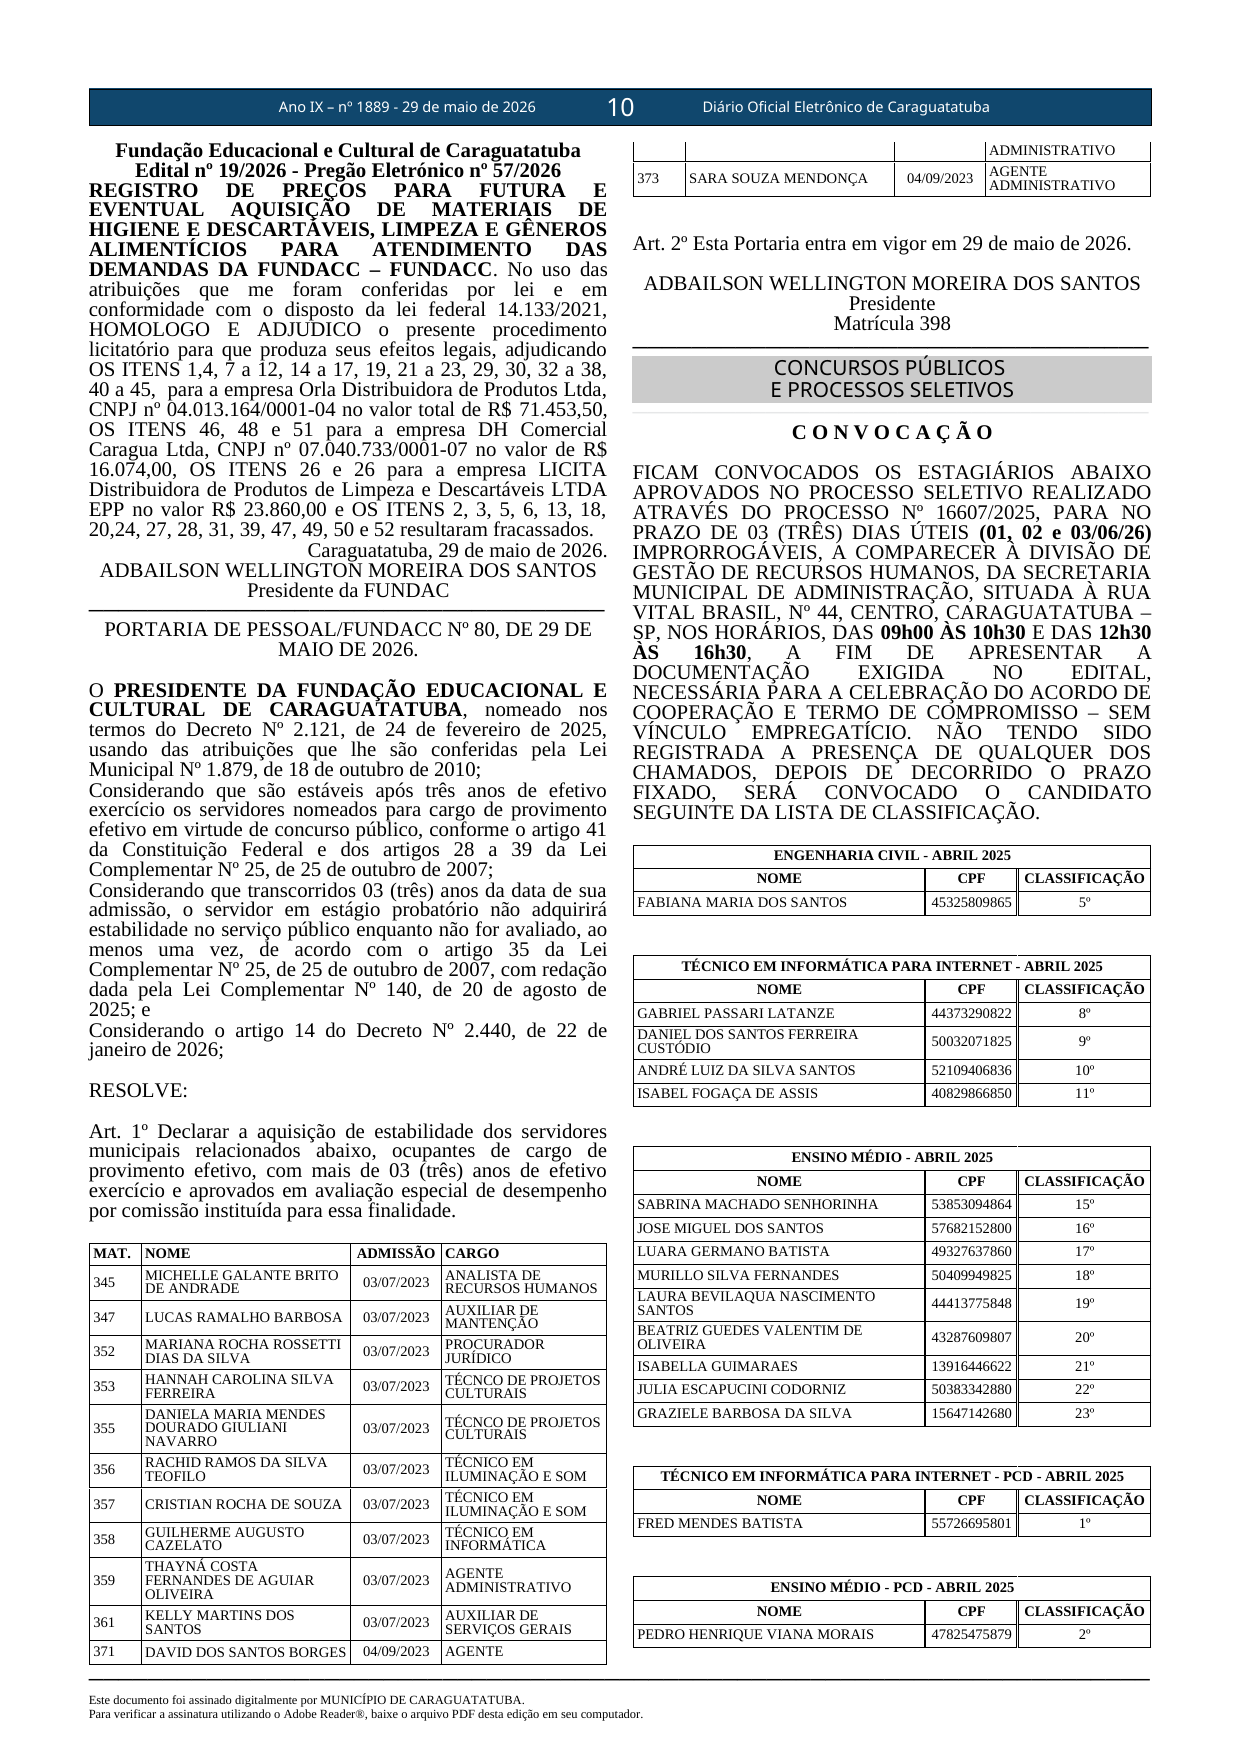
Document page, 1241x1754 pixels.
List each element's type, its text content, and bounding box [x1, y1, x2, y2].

table_cell PEDRO HENRIQUE VIANA MORAIS [634, 1625, 924, 1647]
table_cell [925, 1537, 1017, 1576]
text ADBAILSON WELLINGTON MOREIRA DOS SANTOS [88, 561, 608, 581]
table_cell [925, 1107, 1017, 1146]
table_cell NOME [634, 980, 924, 1002]
table_cell 23º [1019, 1403, 1150, 1426]
text FICAM CONVOCADOS OS ESTAGIÁRIOS ABAIXO APROVADOS NO PROCESSO SELETIVO REALIZADO ATRAVÉS DO PROCESSO Nº 16607/2025, PARA NO PRAZO DE 03 (TRÊS) DIAS ÚTEIS (01, 02 e 03/06/26) IMPRORROGÁVEIS, A COMPARECER À DIVISÃO DE GESTÃO DE RECURSOS HUMANOS, DA SECRETARIA MUNICIPAL DE ADMINISTRAÇÃO, SITUADA À RUA VITAL BRASIL, Nº 44, CENTRO, CARAGUATATUBA – SP, NOS HORÁRIOS, DAS 09h00 ÀS 10h30 E DAS 12h30 ÀS 16h30, A FIM DE APRESENTAR A DOCUMENTAÇÃO EXIGIDA NO EDITAL, NECESSÁRIA PARA A CELEBRAÇÃO DO ACORDO DE COOPERAÇÃO E TERMO DE COMPROMISSO – SEM VÍNCULO EMPREGATÍCIO. NÃO TENDO SIDO REGISTRADA A PRESENÇA DE QUALQUER DOS CHAMADOS, DEPOIS DE DECORRIDO O PRAZO FIXADO, SERÁ CONVOCADO O CANDIDATO SEGUINTE DA LISTA DE CLASSIFICAÇÃO. [632, 464, 1152, 824]
table_cell CLASSIFICAÇÃO [1019, 980, 1150, 1002]
table_cell 04/09/2023 [895, 163, 985, 196]
table_cell 19º [1019, 1289, 1150, 1321]
table_cell TÉCNICO EM INFORMÁTICA PARA INTERNET - ABRIL 2025 [634, 956, 1150, 979]
table_cell 353 [90, 1370, 141, 1404]
table_cell CLASSIFICAÇÃO [1019, 1171, 1150, 1194]
table_cell 5º [1019, 892, 1150, 915]
table_cell CPF [926, 1490, 1016, 1513]
table_header ENGENHARIA CIVIL - ABRIL 2025 [634, 846, 1150, 868]
table_cell AGENTE ADMINISTRATIVO [986, 163, 1150, 196]
table_cell 15647142680 [926, 1403, 1016, 1426]
table_cell 357 [90, 1489, 141, 1522]
table_cell 44413775848 [926, 1289, 1016, 1321]
table_cell NOME [634, 1601, 924, 1624]
table_cell TÉCNICO EM ILUMINAÇÃO E SOM [442, 1489, 606, 1522]
table_cell 50409949825 [926, 1265, 1016, 1288]
table_cell [634, 142, 685, 161]
table_cell KELLY MARTINS DOS SANTOS [142, 1606, 350, 1640]
table_cell TÉCNICO EM ILUMINAÇÃO E SOM [442, 1454, 606, 1487]
text Edital nº 19/2026 - Pregão Eletrónico nº 57/2026 [88, 162, 608, 182]
table_cell CLASSIFICAÇÃO [1019, 1601, 1150, 1624]
table_cell 18º [1019, 1265, 1150, 1288]
table_cell ANDRÉ LUIZ DA SILVA SANTOS [634, 1060, 924, 1083]
table_cell [1018, 1427, 1151, 1466]
table_cell 03/07/2023 [351, 1606, 441, 1640]
table_cell 371 [90, 1641, 141, 1664]
text ─────────────────────────────────── [88, 601, 608, 621]
table_cell [633, 1107, 925, 1146]
table_header NOME [142, 1244, 350, 1265]
text O PRESIDENTE DA FUNDAÇÃO EDUCACIONAL E CULTURAL DE CARAGUATATUBA, nomeado nos termos do Decreto Nº 2.121, de 24 de fevereiro de 2025, usando das atribuições que lhe são conferidas pela Lei Municipal Nº 1.879, de 18 de outubro de 2010; [88, 682, 608, 781]
text C O N V O C A Ç Ã O [632, 423, 1152, 443]
table_cell AUXILIAR DE MANTENÇÃO [442, 1301, 606, 1335]
table_cell GUILHERME AUGUSTO CAZELATO [142, 1523, 350, 1557]
table_cell [1018, 916, 1151, 955]
text Considerando que transcorridos 03 (três) anos da data de sua admissão, o servidor em estágio probatório não adquirirá estabilidade no serviço público enquanto não for avaliado, ao menos uma vez, de acordo com o artigo 35 da Lei Complementar Nº 25, de 25 de outubro de 2007, com redação dada pela Lei Complementar Nº 140, de 20 de agosto de 2025; e [88, 881, 608, 1021]
table_cell 2º [1019, 1625, 1150, 1647]
text REGISTRO DE PREÇOS PARA FUTURA E EVENTUAL AQUISIÇÃO DE MATERIAIS DE HIGIENE E DESCARTÁVEIS, LIMPEZA E GÊNEROS ALIMENTÍCIOS PARA ATENDIMENTO DAS DEMANDAS DA FUNDACC – FUNDACC. No uso das atribuições que me foram conferidas por lei e em conformidade com o disposto da lei federal 14.133/2021, HOMOLOGO E ADJUDICO o presente procedimento licitatório para que produza seus efeitos legais, adjudicando OS ITENS 1,4, 7 a 12, 14 a 17, 19, 21 a 23, 29, 30, 32 a 38, 40 a 45, para a empresa Orla Distribuidora de Produtos Ltda, CNPJ nº 04.013.164/0001-04 no valor total de R$ 71.453,50, OS ITENS 46, 48 e 51 para a empresa DH Comercial Caragua Ltda, CNPJ nº 07.040.733/0001-07 no valor de R$ 16.074,00, OS ITENS 26 e 26 para a empresa LICITA Distribuidora de Produtos de Limpeza e Descartáveis LTDA EPP no valor R$ 23.860,00 e OS ITENS 2, 3, 5, 6, 13, 18, 20,24, 27, 28, 31, 39, 47, 49, 50 e 52 resultaram fracassados. [88, 182, 608, 541]
table_cell 03/07/2023 [351, 1266, 441, 1300]
text Considerando o artigo 14 do Decreto Nº 2.440, de 22 de janeiro de 2026; [88, 1021, 608, 1061]
table_cell 355 [90, 1405, 141, 1453]
text Fundação Educacional e Cultural de Caraguatatuba [88, 142, 608, 162]
table_cell DAVID DOS SANTOS BORGES [142, 1641, 350, 1664]
table_cell 16º [1019, 1218, 1150, 1241]
table_cell [633, 1537, 925, 1576]
table_cell DANIEL DOS SANTOS FERREIRA CUSTÓDIO [634, 1027, 924, 1059]
table_cell SABRINA MACHADO SENHORINHA [634, 1195, 924, 1217]
table_cell TÉCNCO DE PROJETOS CULTURAIS [442, 1370, 606, 1404]
table_cell CRISTIAN ROCHA DE SOUZA [142, 1489, 350, 1522]
table_cell BEATRIZ GUEDES VALENTIM DE OLIVEIRA [634, 1322, 924, 1355]
table_cell 55726695801 [926, 1514, 1016, 1536]
table_cell 13916446622 [926, 1356, 1016, 1379]
table_cell 361 [90, 1606, 141, 1640]
table_cell 03/07/2023 [351, 1558, 441, 1605]
table_cell 49327637860 [926, 1242, 1016, 1264]
table_header MAT. [90, 1244, 141, 1265]
table_cell AGENTE ADMINISTRATIVO [442, 1558, 606, 1605]
table_cell 356 [90, 1454, 141, 1487]
table_cell FABIANA MARIA DOS SANTOS [634, 892, 924, 915]
table_cell 50383342880 [926, 1380, 1016, 1402]
table_cell DANIELA MARIA MENDES DOURADO GIULIANI NAVARRO [142, 1405, 350, 1453]
table_cell [925, 1427, 1017, 1466]
table_cell THAYNÁ COSTA FERNANDES DE AGUIAR OLIVEIRA [142, 1558, 350, 1605]
table_cell [1018, 1107, 1151, 1146]
table_cell 45325809865 [926, 892, 1016, 915]
table_cell 03/07/2023 [351, 1489, 441, 1522]
table_cell CLASSIFICAÇÃO [1019, 869, 1150, 891]
table_cell 03/07/2023 [351, 1454, 441, 1487]
text PORTARIA DE PESSOAL/FUNDACC Nº 80, DE 29 DE MAIO DE 2026. [88, 621, 608, 661]
table_cell PROCURADOR JURÍDICO [442, 1336, 606, 1369]
table_cell 04/09/2023 [351, 1641, 441, 1664]
table_cell 44373290822 [926, 1003, 1016, 1026]
table_cell 47825475879 [926, 1625, 1016, 1647]
table_cell 358 [90, 1523, 141, 1557]
table_cell 03/07/2023 [351, 1523, 441, 1557]
table_cell GRAZIELE BARBOSA DA SILVA [634, 1403, 924, 1426]
text ─────────────────────────────────── [632, 334, 1152, 356]
table_cell 52109406836 [926, 1060, 1016, 1083]
table_cell CPF [926, 869, 1016, 891]
text Presidente da FUNDAC [88, 581, 608, 601]
text Matrícula 398 [632, 314, 1152, 334]
table_cell [633, 1427, 925, 1466]
table_cell FRED MENDES BATISTA [634, 1514, 924, 1536]
table_cell ANALISTA DE RECURSOS HUMANOS [442, 1266, 606, 1300]
table_cell 17º [1019, 1242, 1150, 1264]
text Presidente [632, 295, 1152, 314]
table_cell ENSINO MÉDIO - ABRIL 2025 [634, 1147, 1150, 1170]
table_cell [1018, 1537, 1151, 1576]
table_cell JOSE MIGUEL DOS SANTOS [634, 1218, 924, 1241]
text Caraguatatuba, 29 de maio de 2026. [88, 541, 608, 561]
text Art. 1º Declarar a aquisição de estabilidade dos servidores municipais relacionados abaixo, ocupantes de cargo de provimento efetivo, com mais de 03 (três) anos de efetivo exercício e aprovados em avaliação especial de desempenho por comissão instituída para essa finalidade. [88, 1122, 608, 1222]
table_cell MARIANA ROCHA ROSSETTI DIAS DA SILVA [142, 1336, 350, 1369]
table_cell [686, 142, 894, 161]
table_cell 9º [1019, 1027, 1150, 1059]
table_cell LUCAS RAMALHO BARBOSA [142, 1301, 350, 1335]
table_cell RACHID RAMOS DA SILVA TEOFILO [142, 1454, 350, 1487]
table_cell MICHELLE GALANTE BRITO DE ANDRADE [142, 1266, 350, 1300]
text RESOLVE: [88, 1082, 608, 1102]
table_cell 8º [1019, 1003, 1150, 1026]
table_cell TÉCNICO EM INFORMÁTICA [442, 1523, 606, 1557]
table_cell LAURA BEVILAQUA NASCIMENTO SANTOS [634, 1289, 924, 1321]
table_cell 50032071825 [926, 1027, 1016, 1059]
table_cell 43287609807 [926, 1322, 1016, 1355]
table_cell ADMINISTRATIVO [986, 142, 1150, 161]
table_cell TÉCNCO DE PROJETOS CULTURAIS [442, 1405, 606, 1453]
table_cell 22º [1019, 1380, 1150, 1402]
table_cell 03/07/2023 [351, 1336, 441, 1369]
table_cell 57682152800 [926, 1218, 1016, 1241]
table_cell ISABEL FOGAÇA DE ASSIS [634, 1084, 924, 1106]
table_cell CPF [926, 1601, 1016, 1624]
table_cell GABRIEL PASSARI LATANZE [634, 1003, 924, 1026]
table_cell AGENTE [442, 1641, 606, 1664]
table_cell 21º [1019, 1356, 1150, 1379]
table_cell 40829866850 [926, 1084, 1016, 1106]
table_header ADMISSÃO [351, 1244, 441, 1265]
table_cell CPF [926, 1171, 1016, 1194]
text Considerando que são estáveis após três anos de efetivo exercício os servidores nomeados para cargo de provimento efetivo em virtude de concurso público, conforme o artigo 41 da Constituição Federal e dos artigos 28 a 39 da Lei Complementar Nº 25, de 25 de outubro de 2007; [88, 781, 608, 881]
text CONCURSOS PÚBLICOS E PROCESSOS SELETIVOS [632, 356, 1152, 403]
table_cell 11º [1019, 1084, 1150, 1106]
table_cell LUARA GERMANO BATISTA [634, 1242, 924, 1264]
table_header CARGO [442, 1244, 606, 1265]
table_cell 352 [90, 1336, 141, 1369]
text ─────────────────────────────────── [632, 403, 1152, 423]
table_cell 03/07/2023 [351, 1405, 441, 1453]
table_cell NOME [634, 869, 924, 891]
table_cell 373 [634, 163, 685, 196]
table_cell [633, 916, 925, 955]
table_cell HANNAH CAROLINA SILVA FERREIRA [142, 1370, 350, 1404]
table_cell 345 [90, 1266, 141, 1300]
table_cell ISABELLA GUIMARAES [634, 1356, 924, 1379]
text Art. 2º Esta Portaria entra em vigor em 29 de maio de 2026. [632, 234, 1152, 254]
table_cell MURILLO SILVA FERNANDES [634, 1265, 924, 1288]
table_cell 347 [90, 1301, 141, 1335]
table_cell CPF [926, 980, 1016, 1002]
table_cell AUXILIAR DE SERVIÇOS GERAIS [442, 1606, 606, 1640]
table_cell 20º [1019, 1322, 1150, 1355]
table_cell JULIA ESCAPUCINI CODORNIZ [634, 1380, 924, 1402]
table_cell [925, 916, 1017, 955]
table_cell 53853094864 [926, 1195, 1016, 1217]
table_cell [895, 142, 985, 161]
table_cell NOME [634, 1171, 924, 1194]
table_cell 359 [90, 1558, 141, 1605]
table_cell SARA SOUZA MENDONÇA [686, 163, 894, 196]
table_cell CLASSIFICAÇÃO [1019, 1490, 1150, 1513]
text ADBAILSON WELLINGTON MOREIRA DOS SANTOS [632, 275, 1152, 295]
table_cell 15º [1019, 1195, 1150, 1217]
table_cell 03/07/2023 [351, 1301, 441, 1335]
table_cell 03/07/2023 [351, 1370, 441, 1404]
table_cell TÉCNICO EM INFORMÁTICA PARA INTERNET - PCD - ABRIL 2025 [634, 1467, 1150, 1489]
table_cell ENSINO MÉDIO - PCD - ABRIL 2025 [634, 1577, 1150, 1600]
table_cell NOME [634, 1490, 924, 1513]
table_cell 1º [1019, 1514, 1150, 1536]
table_cell 10º [1019, 1060, 1150, 1083]
